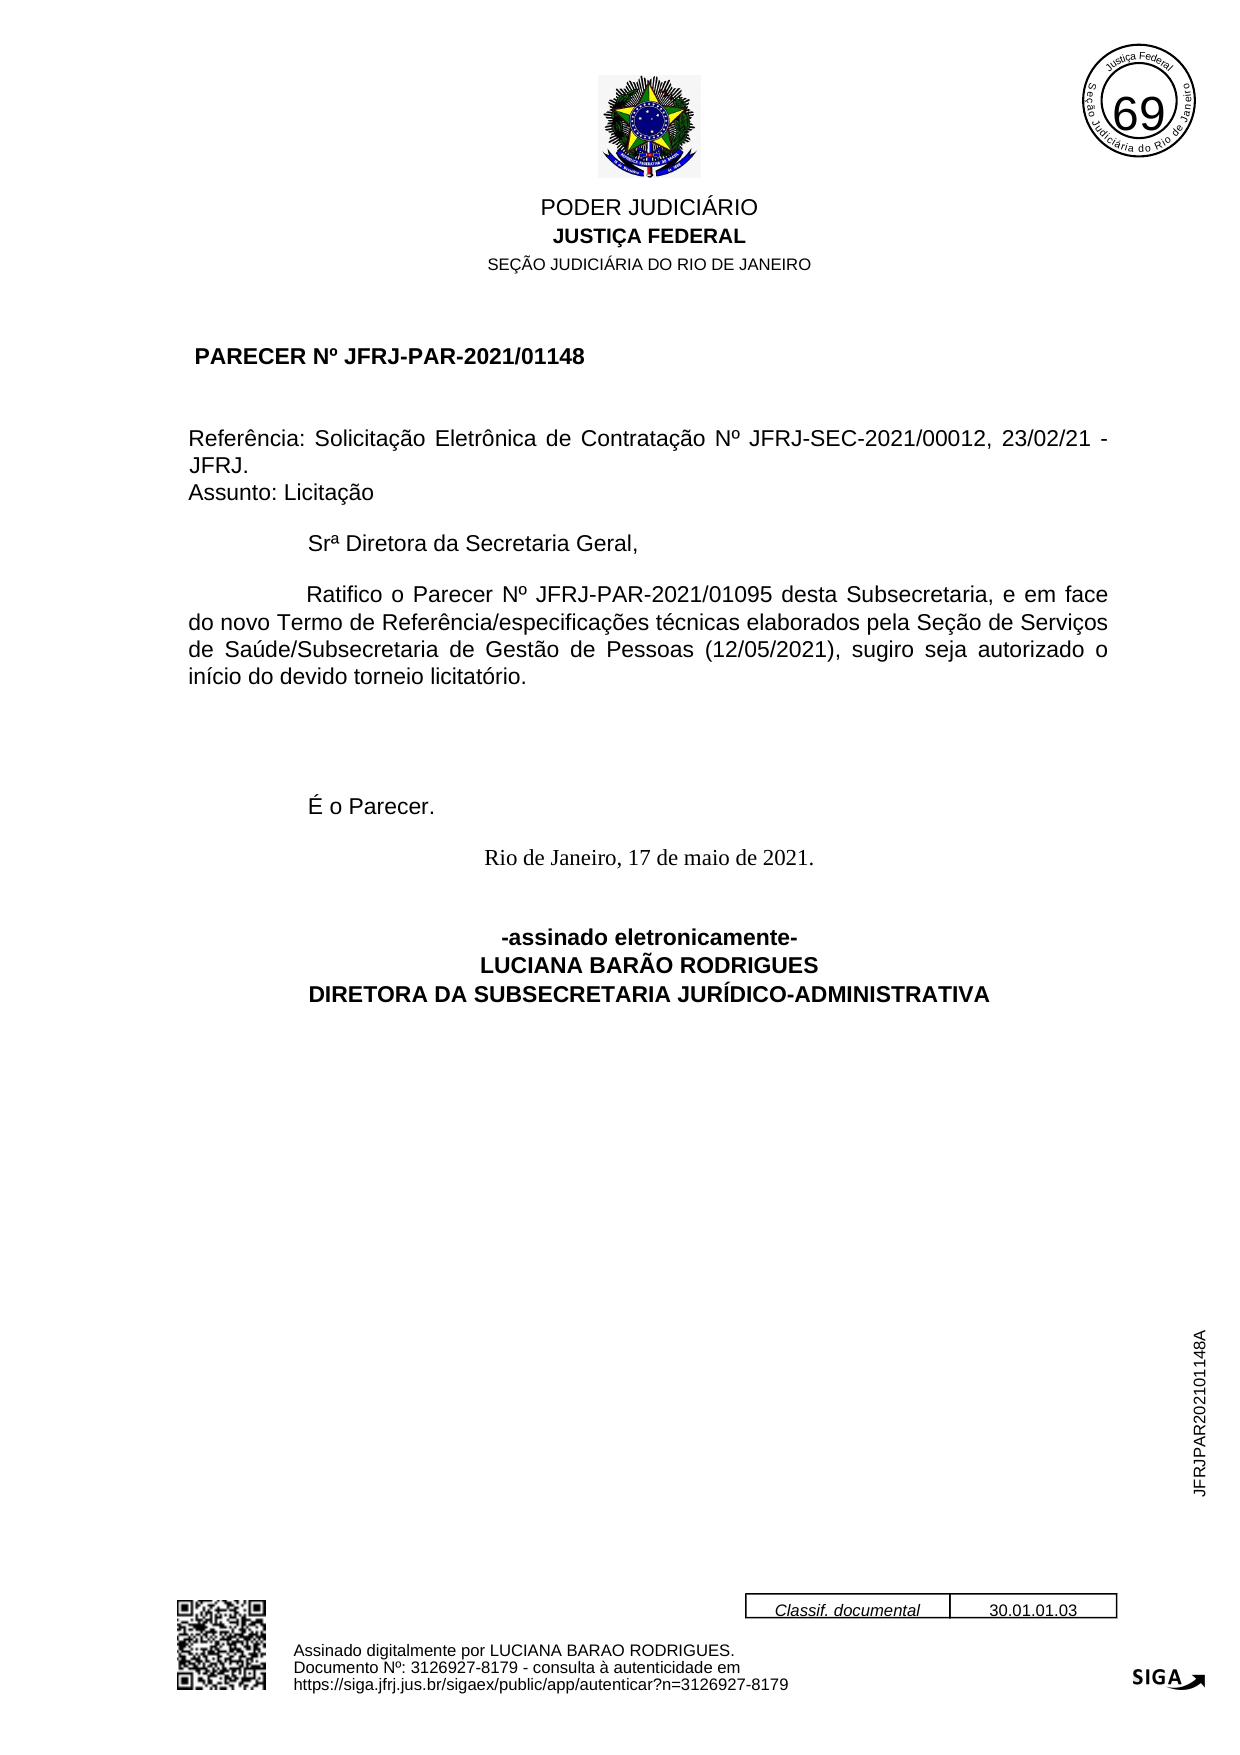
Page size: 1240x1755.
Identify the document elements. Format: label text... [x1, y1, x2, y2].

text -assinado eletronicamente- [190, 923, 1109, 950]
text PARECER Nº JFRJ-PAR-2021/01148 [194, 343, 1109, 369]
text LUCIANA BARÃO RODRIGUES [190, 952, 1109, 979]
text DIRETORA DA SUBSECRETARIA JURÍDICO-ADMINISTRATIVA [190, 981, 1109, 1008]
text Rio de Janeiro, 17 de maio de 2021. [189, 844, 1109, 871]
subtitle SEÇÃO JUDICIÁRIA DO RIO DE JANEIRO [189, 255, 1109, 274]
text Ratifico o Parecer Nº JFRJ-PAR-2021/01095 desta Subsecretaria, e em face do novo Termo de Referência/especificações técnicas elaborados pela Seção de Serviços de Saúde/Subsecretaria de Gestão de Pessoas (12/05/2021), sugiro seja autorizado o início do devido torneio licitatório. [188, 581, 1109, 689]
text É o Parecer. [308, 793, 1109, 819]
text JUSTIÇA FEDERAL [189, 224, 1109, 248]
text Assunto: Licitação [188, 479, 1109, 505]
text Referência: Solicitação Eletrônica de Contratação Nº JFRJ-SEC-2021/00012, 23/02/21 - JFRJ. [188, 425, 1109, 478]
text Srª Diretora da Secretaria Geral, [308, 530, 1109, 556]
text PODER JUDICIÁRIO [189, 194, 1109, 220]
